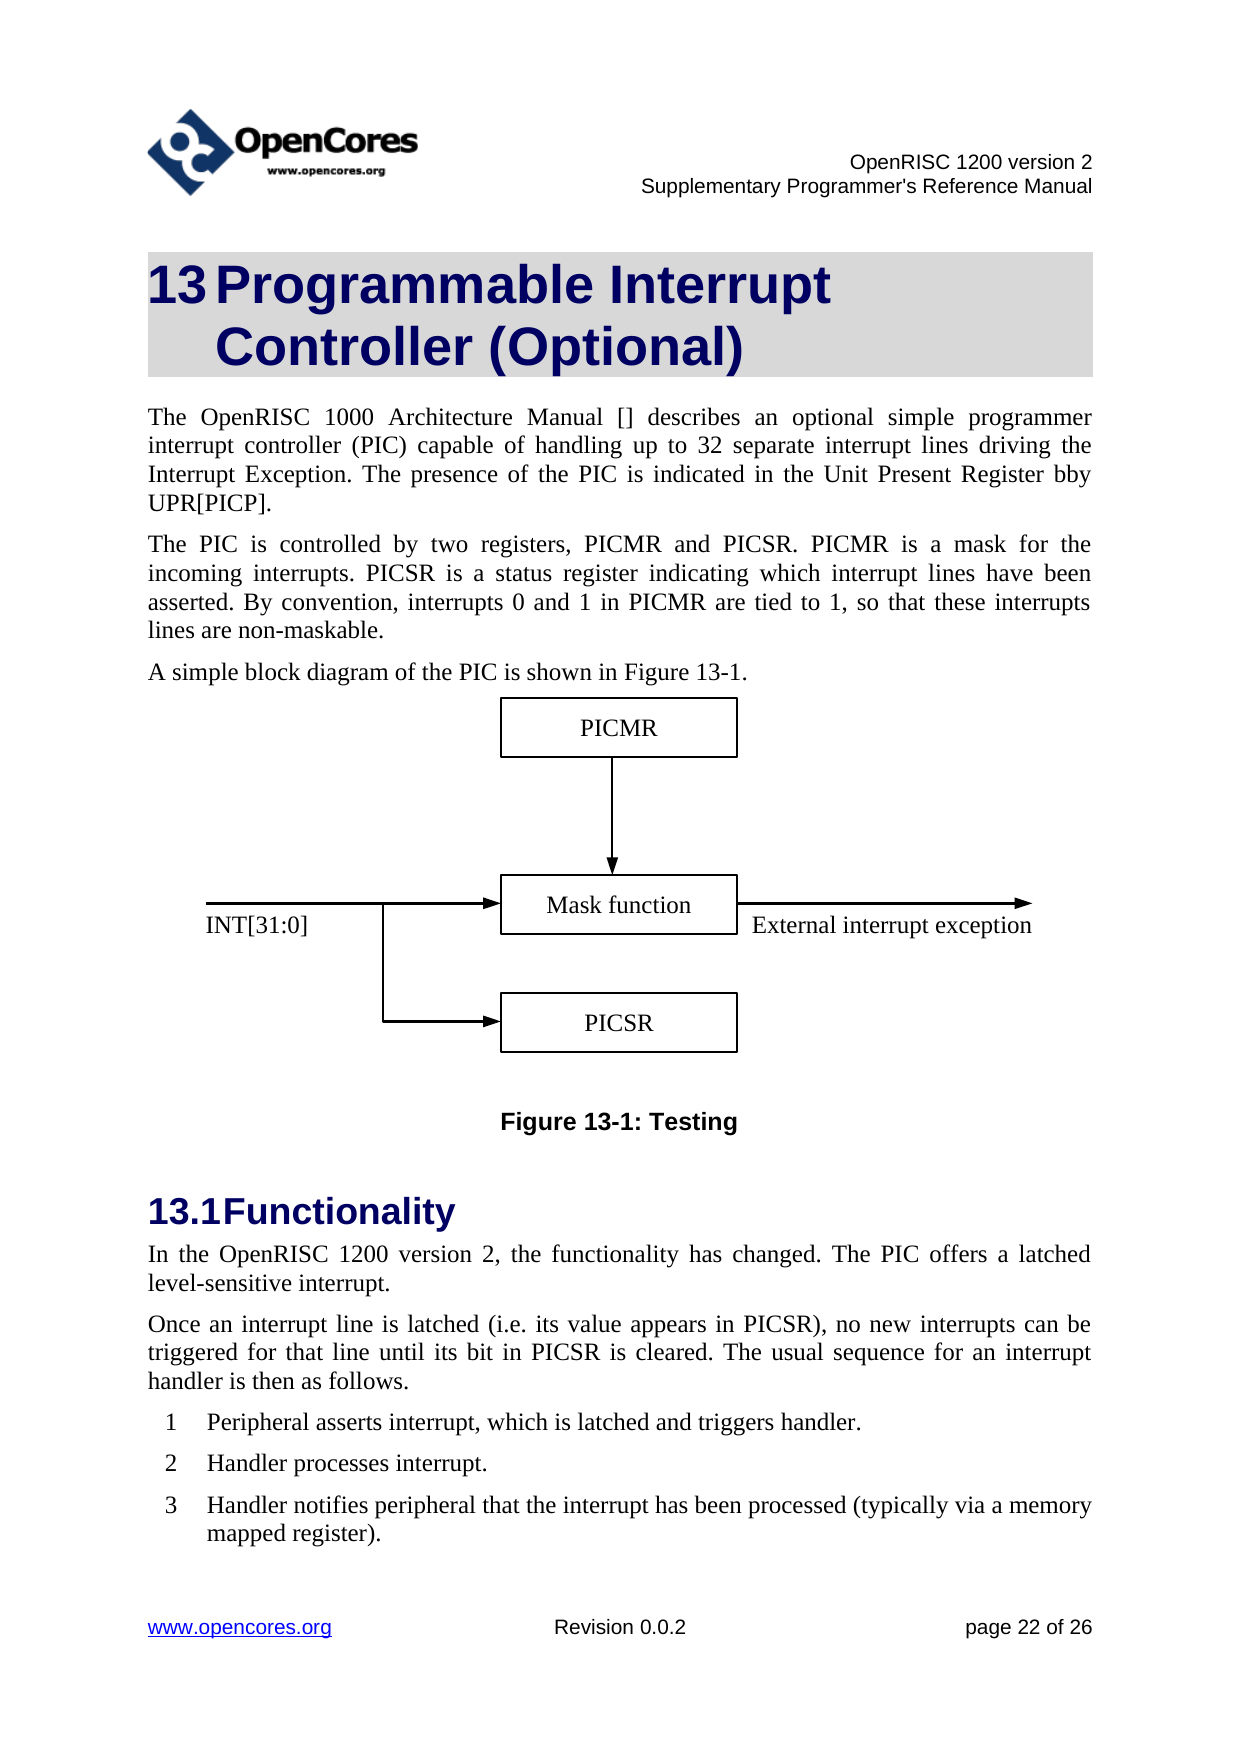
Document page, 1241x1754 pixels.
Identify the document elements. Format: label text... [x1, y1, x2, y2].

subtitle Programmable Interrupt Controller (Optional) [148, 252, 1093, 377]
subtitle Functionality [148, 1189, 1093, 1233]
text Figure 13-1: Testing [205, 1107, 1033, 1136]
picture [147, 109, 418, 196]
text In the OpenRISC 1200 version 2, the functionality has changed. The PIC offers a latched level-sensitive interrupt. [148, 1239, 1093, 1296]
list Handler notifies peripheral that the interrupt has been processed (typically via a memory mapped register). [177, 1490, 1093, 1547]
text The PIC is controlled by two registers, PICMR and PICSR. PICMR is a mask for the incoming interrupts. PICSR is a status register indicating which interrupt lines have been asserted. By convention, interrupts 0 and 1 in PICMR are tied to 1, so that these interrupts lines are non-maskable. [148, 529, 1093, 644]
text The OpenRISC 1000 Architecture Manual [] describes an optional simple programmer interrupt controller (PIC) capable of handling up to 32 separate interrupt lines driving the Interrupt Exception. The presence of the PIC is indicated in the Unit Present Register bby UPR[PICP]. [148, 402, 1093, 517]
list Peripheral asserts interrupt, which is latched and triggers handler. [177, 1407, 1093, 1436]
list Handler processes interrupt. [177, 1448, 1093, 1477]
text Once an interrupt line is latched (i.e. its value appears in PICSR), no new interrupts can be triggered for that line until its bit in PICSR is cleared. The usual sequence for an interrupt handler is then as follows. [148, 1309, 1093, 1395]
text A simple block diagram of the PIC is shown in Figure 13-1. [148, 657, 1093, 685]
